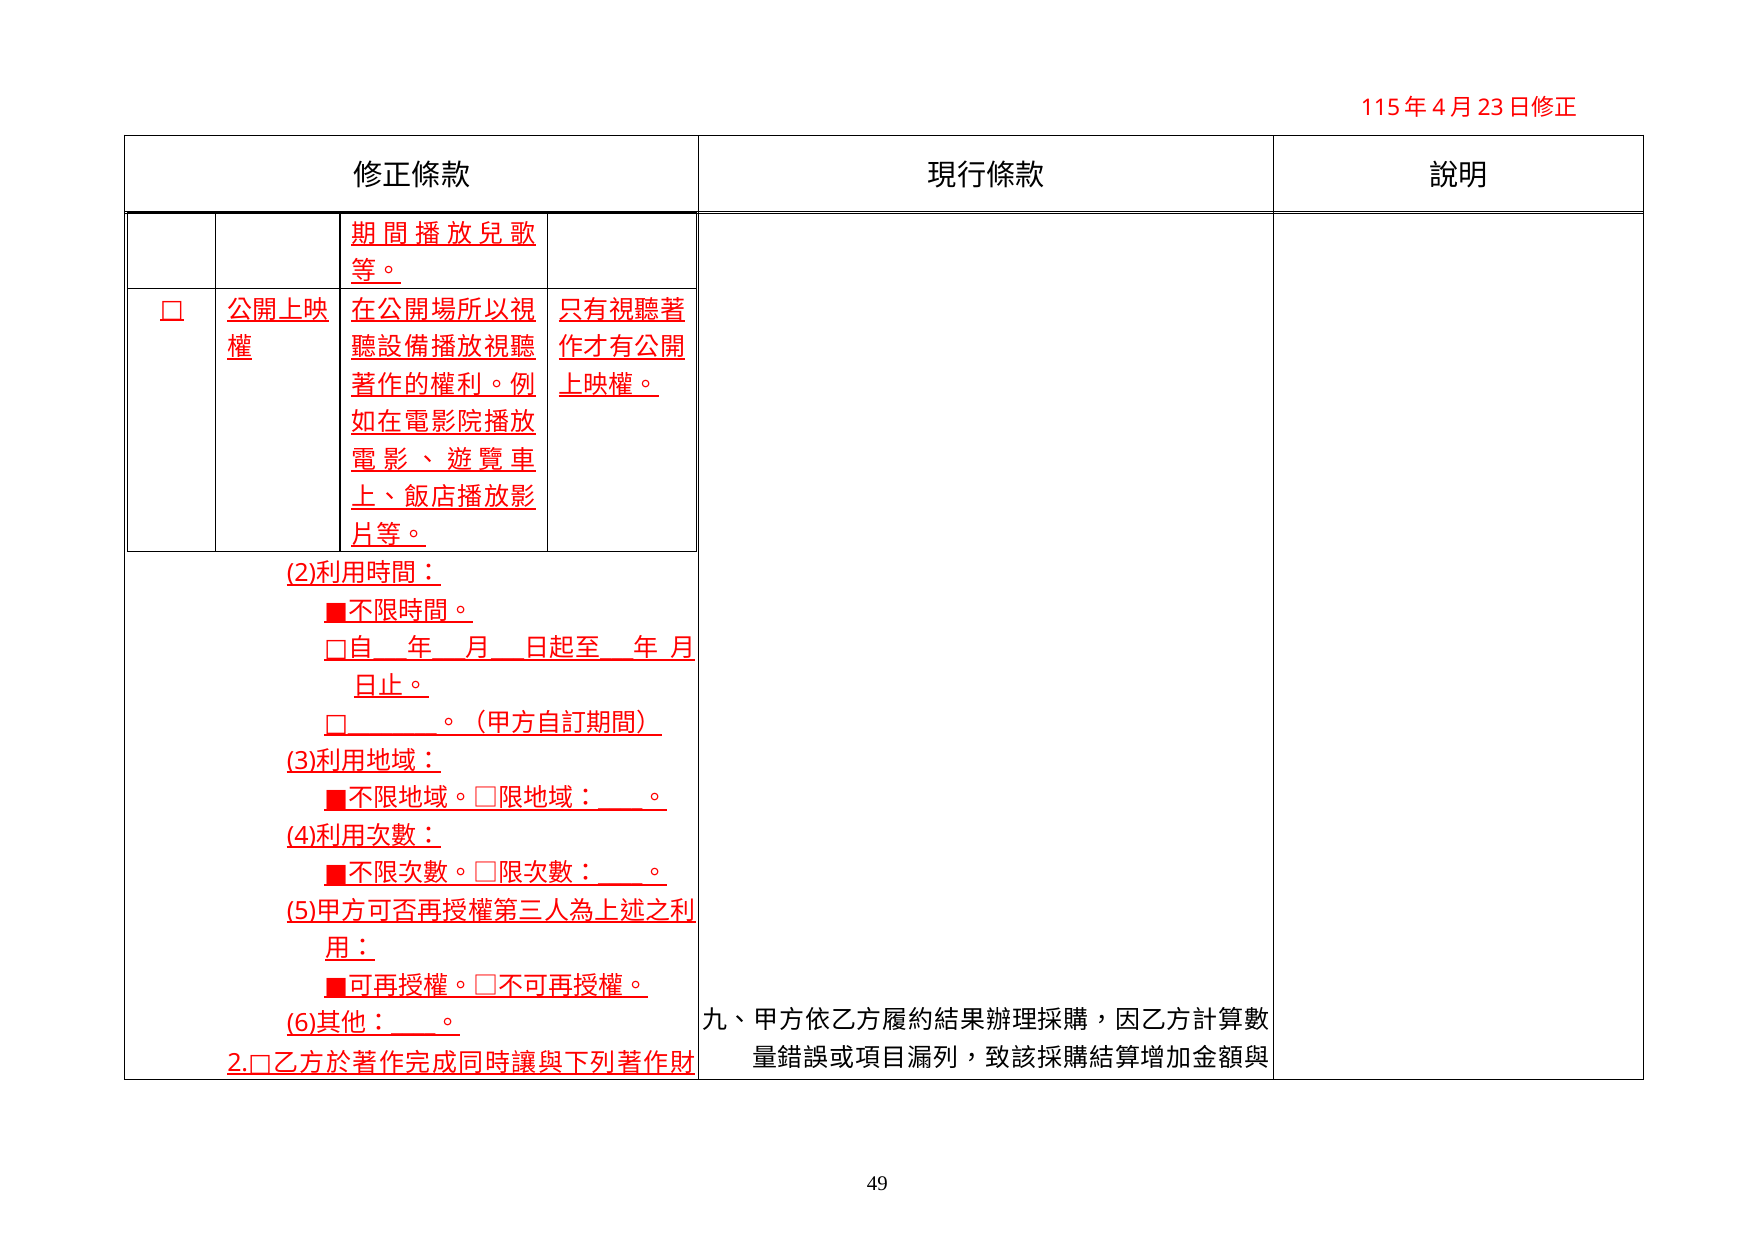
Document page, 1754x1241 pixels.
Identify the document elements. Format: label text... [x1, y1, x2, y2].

table_cell [128, 214, 215, 288]
table_cell 在公開場所以視聽設備播放視聽著作的權利。例如在電影院播放電影、遊覽車上、飯店播放影片等。 [341, 289, 547, 551]
table_cell 第十四條 權利與責任 …… 三、乙方履約結果涉及履約標的所產出之智慧財產權（包含專利權、商標權、著作權、營業秘密等）者：【由甲方於招標時載明，互補項目得複選。如僅涉及著作權者（即著作人格權及著作財產權，需具有原創性、人類精神上創作、具有一定表現形式及足以表現出作者之個別性屬之，例如僅翻拍或掃描，不具原創性或精神上創作非屬之），請就第1目、第2目、第3目勾選；如涉及其他智慧財產權，請一併就第4目勾選，其內容由甲方於招標時載明】。(註釋及舉例文字，免載於招標文件) (一)履約標的成果涉及之著作類型： （著作權法第5條及內政部81年6月10日台(81)內著字第8184002號公告） (二)著作人格權： 著作人格權內容及實例說明（著作權法第15條至第21條） 1.■以乙方為著作人，享有著作人格權，甲方視需要與乙方為下列著作人格權之約定（項目由甲方於招標時勾選），財產權約定詳第3目： ■同意甲方因著作利用之目的及方法，於標示有困難或不違反社會慣例者，得省略著作人之姓名或名稱。 ■同意甲方因政策需求或受限於版面、技術等之必要，得調整著作之內容。但不得侵害著作人名譽。 □其他： □除經甲方同意乙方行使公開發表外，同意配合甲方之政策或使用，不行使公開發表權。 □ 。（由甲方視需要填寫） 2.□甲方與乙方共同享有著作人格權，其相關約定：__________。 例：甲方與乙方均投入人力、物力，共同完成之著作，其著作人格權由甲方與乙方共有，其著作財產權享有之比例、授權範圍、後續衍生著作獲利之分攤內容，由甲方於招標時載明。 3.□以甲方為著作人，享有著作人格權、著作財產權。（下列第3目之選項不適用） 註：個案履約成果，有突顯國家、政府機關或法人作為著作人以原始取得該著作權之必要，包括下列情形者，得約定為以甲方為著作人，享有「著作人格權」，並取得「著作財產權」。 [1]履約成果與甲方安全或執掌之保密資訊有關。 [2]履約成果屬於甲方之國家重大政策或主要業務內容之依據或參考。 (三)著作財產權（適用於第2目勾選第1選項者）。 1.■乙方取得著作財產權，並授權甲方利用，約定如下： (1)著作財產權項目：（視履約完成之採購標的可能取得之著作財產權擇需要勾選） (2)利用時間： ■不限時間。 □自___年___月___日起至___年 月 日止。 □________。（甲方自訂期間） (3)利用地域： ■不限地域。□限地域：____。 (4)利用次數： ■不限次數。□限次數：____。 (5)甲方可否再授權第三人為上述之利用： ■可再授權。□不可再授權。 (6)其他：____。 2.□乙方於著作完成同時讓與下列著作財產權予甲方： □重製權 □改作權 □編輯權 □出租權 □散布權 □公開展示權 □公開口述權 □公開播送權 □公開上映權 □公開演出權 □公開傳輸權 例1：甲方委託插畫家繪製宣導文宣，如須印製發送及上傳網路宣導，可約定取得重製權、散布權及公開傳輸權之授權等。 例2：甲方委外辦理研究案，須將研究成果印製成冊及上網公告，可約定取得重製權、散布權及公開傳輸權等。 3.□甲方取得著作財產權之全部，乙方經甲方同意（項目由甲方於招標時勾選）： (1)□取得使用授權與再授權之權利，於每次使用時均不需徵得甲方之同意。 (2)□取得使用授權與再授權之權利，於每次使用均應徵得甲方同意。 (3)□其他：__________。（例：甲方得就其取得之著作財產權，允許乙方支付對價，授權乙方使用。） (四)□甲方取得著作權以外之智慧財產權權利或授權：__________。（內容由甲方於招標時載明） (五)乙方依本契約提供甲方服務時，如使用開源軟體，應依該開源軟體之授權範圍，授權甲方利用，並以執行檔及原始碼共同提供之方式交付予甲方使用，乙方並應交付開源軟體清單（包括但不限於：開源專案名稱、出處資訊、原始著作權利聲明、免責聲明、開源授權條款標示與全文）。 …… 九、甲方依乙方履約結果辦理採購，因乙方計算數量錯誤或項目漏列（不包括設計錯誤，例如未符合技術規範致鋼筋配置錯誤），致該採購結算增加金額與減少金額絕對值合計，逾採購契約價金總額5%者，應就超過部分占該採購契約價金總額之比率，乘以本採購契約價金設計部分計算違約金。但本款累計違約金以本採購契約價金總額之10%為上限。本款之「採購契約價金總額」，係指依乙方履約結果辦理採購決標時之契約價金總額。 十、甲方不得要求乙方提供車輛、影印機、電腦設備、行動電話（含門號）、傳真機及其他應由甲方人員自備之辦公設施及其耗材，予甲方使用，但已載明於契約金額項目者，不在此限。 …… [125, 214, 698, 1079]
table_cell [548, 214, 696, 288]
table_cell [216, 214, 339, 288]
table_cell 期間播放兒歌等。 [341, 214, 547, 288]
table_header 現行條款 [699, 136, 1273, 211]
table_header 修正條款 [125, 136, 698, 211]
table_cell 九、甲方依乙方履約結果辦理採購，因乙方計算數量錯誤或項目漏列，致該採購結算增加金額與 [699, 214, 1273, 1079]
table_cell 參照本會111年3月21日訂定之「社會福利服務採購契約範本」第14條關於智慧財產權條款之架構，修正第3款。 修正第9款，避免技術服務之履約成果，續以財物採購辦理者，無法適用本款之情形，又詳細設計數量並非規劃階段服務內容，爰修正文字。 修正第10款，原條款文意，容易誤解為機關招標前置作業階段，爰酌修文字以符合履約階段規範機關之意。 [1274, 214, 1643, 1079]
table_header 說明 [1274, 136, 1643, 211]
table_cell □ [128, 289, 215, 551]
table_cell 公開上映權 [216, 289, 339, 551]
table_cell 只有視聽著作才有公開上映權。 [548, 289, 696, 551]
